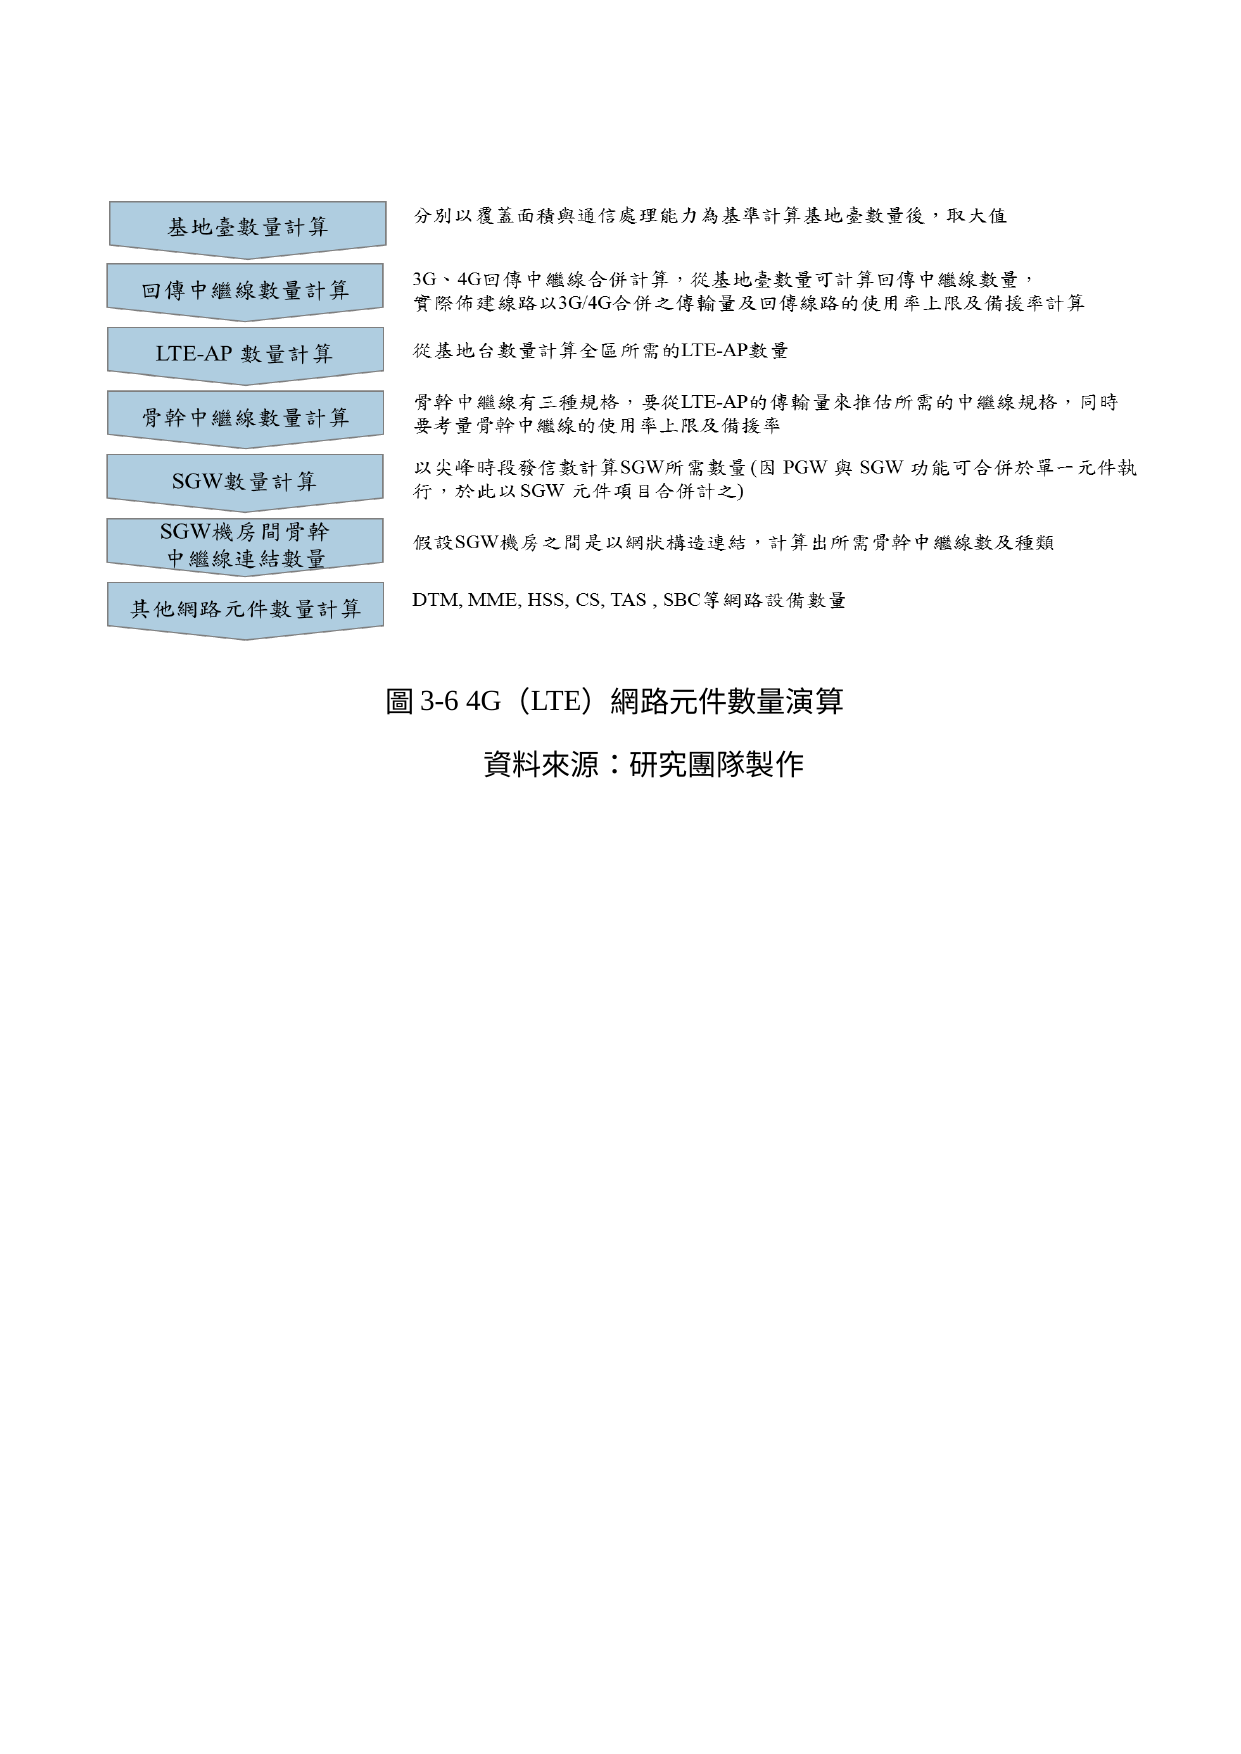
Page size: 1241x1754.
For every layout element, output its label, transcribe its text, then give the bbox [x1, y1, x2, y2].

text 圖3‑6 4G（LTE）網路元件數量演算 [106, 658, 1122, 721]
text 資料來源：研究團隊製作 [106, 721, 1122, 783]
